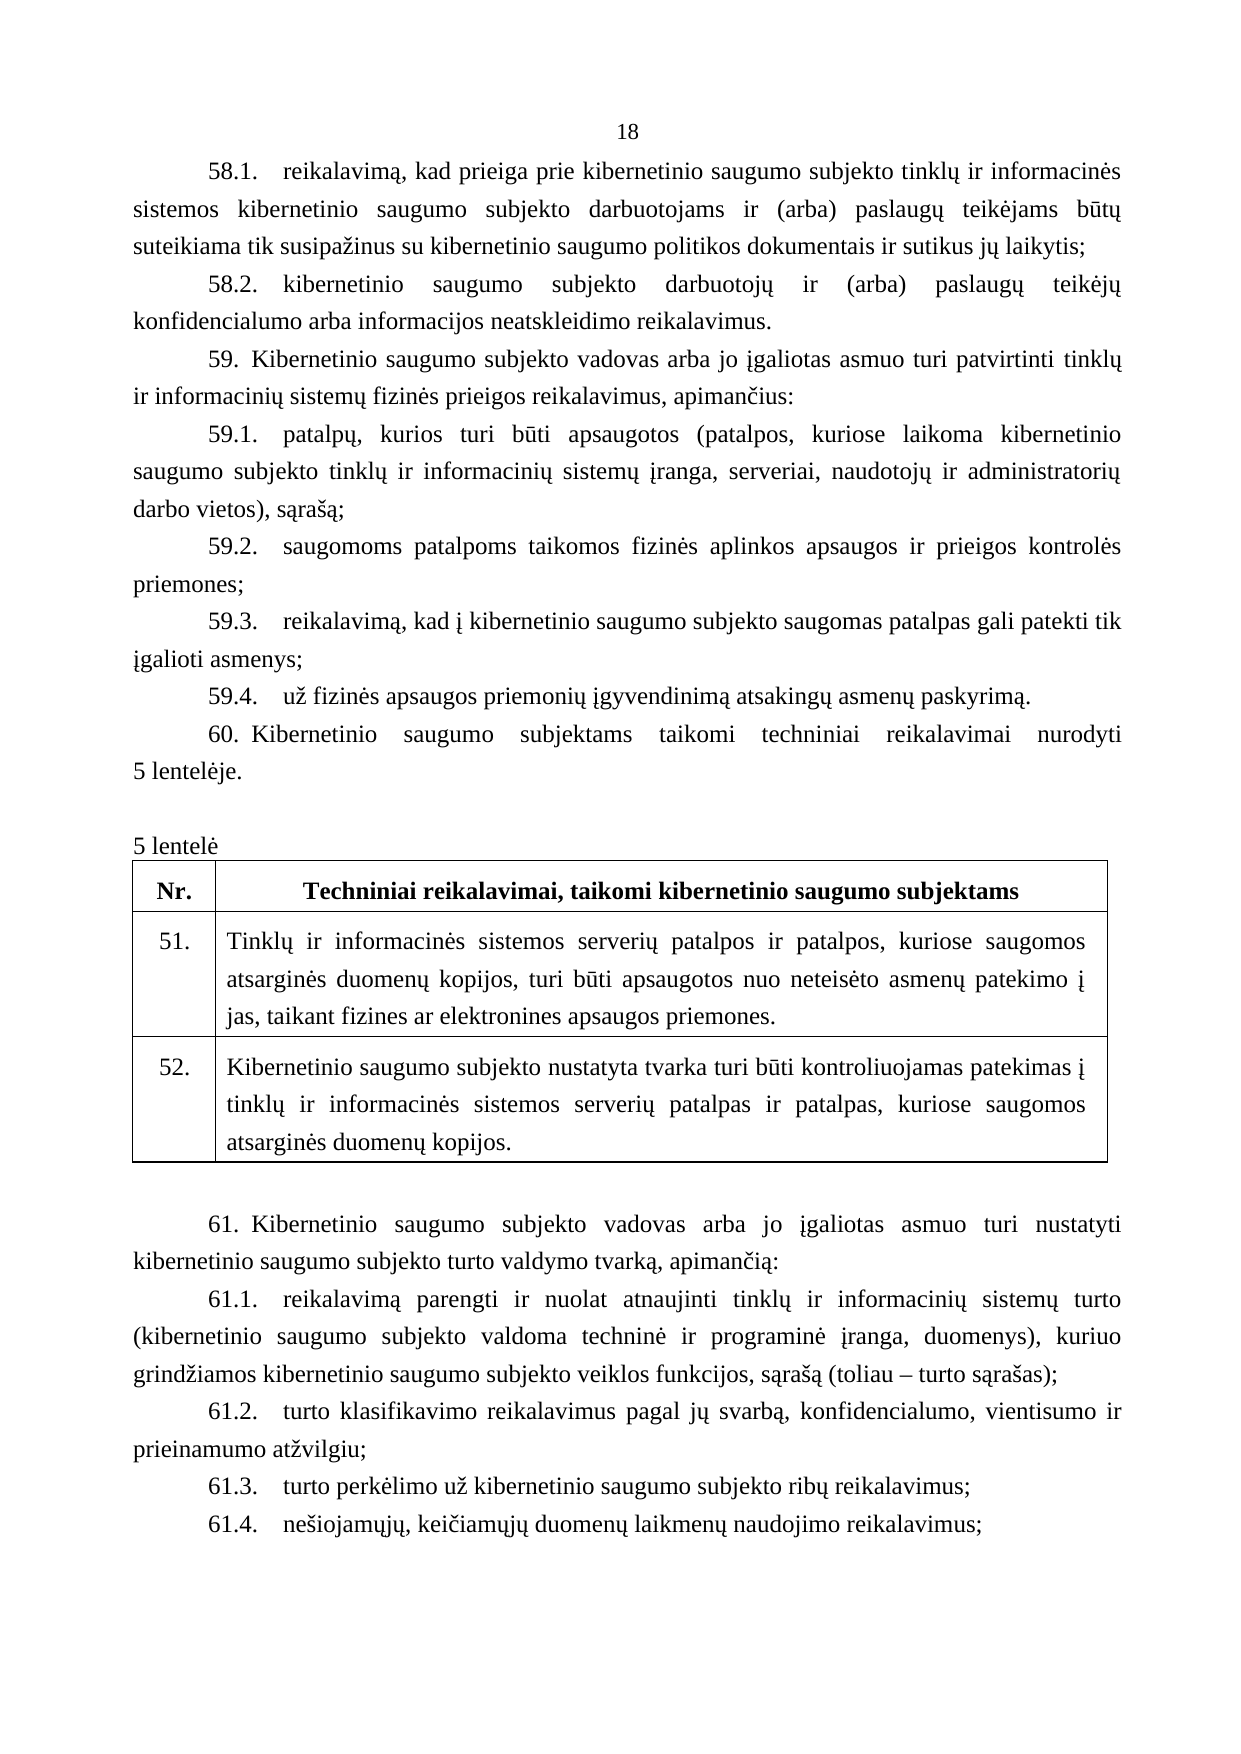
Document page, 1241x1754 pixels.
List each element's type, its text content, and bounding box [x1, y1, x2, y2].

text 61.1. reikalavimą parengti ir nuolat atnaujinti tinklų ir informacinių sistemų turto (kibernetinio saugumo subjekto valdoma techninė ir programinė įranga, duomenys), kuriuo grindžiamos kibernetinio saugumo subjekto veiklos funkcijos, sąrašą (toliau – turto sąrašas); [133, 1275, 1122, 1387]
table_cell 51. [133, 912, 215, 1036]
text 59.4. už fizinės apsaugos priemonių įgyvendinimą atsakingų asmenų paskyrimą. [133, 673, 1122, 710]
text 60. Kibernetinio saugumo subjektams taikomi techniniai reikalavimai nurodyti 5 lentelėje. [133, 710, 1122, 785]
text 61.2. turto klasifikavimo reikalavimus pagal jų svarbą, konfidencialumo, vientisumo ir prieinamumo atžvilgiu; [133, 1387, 1122, 1462]
text 59. Kibernetinio saugumo subjekto vadovas arba jo įgaliotas asmuo turi patvirtinti tinklų ir informacinių sistemų fizinės prieigos reikalavimus, apimančius: [133, 335, 1122, 410]
text 61.4. nešiojamųjų, keičiamųjų duomenų laikmenų naudojimo reikalavimus; [133, 1500, 1122, 1537]
text 5 lentelė [133, 823, 1122, 860]
text 59.1. patalpų, kurios turi būti apsaugotos (patalpos, kuriose laikoma kibernetinio saugumo subjekto tinklų ir informacinių sistemų įranga, serveriai, naudotojų ir administratorių darbo vietos), sąrašą; [133, 410, 1122, 523]
text 59.3. reikalavimą, kad į kibernetinio saugumo subjekto saugomas patalpas gali patekti tik įgalioti asmenys; [133, 598, 1122, 673]
table_cell Tinklų ir informacinės sistemos serverių patalpos ir patalpos, kuriose saugomos atsarginės duomenų kopijos, turi būti apsaugotos nuo neteisėto asmenų patekimo į jas, taikant fizines ar elektronines apsaugos priemones. [216, 912, 1107, 1036]
text 58.2. kibernetinio saugumo subjekto darbuotojų ir (arba) paslaugų teikėjų konfidencialumo arba informacijos neatskleidimo reikalavimus. [133, 260, 1122, 335]
text 61. Kibernetinio saugumo subjekto vadovas arba jo įgaliotas asmuo turi nustatyti kibernetinio saugumo subjekto turto valdymo tvarką, apimančią: [133, 1200, 1122, 1275]
text 61.3. turto perkėlimo už kibernetinio saugumo subjekto ribų reikalavimus; [133, 1462, 1122, 1500]
table_header Nr. [133, 861, 215, 911]
table_header Techniniai reikalavimai, taikomi kibernetinio saugumo subjektams [216, 861, 1107, 911]
text 58.1. reikalavimą, kad prieiga prie kibernetinio saugumo subjekto tinklų ir informacinės sistemos kibernetinio saugumo subjekto darbuotojams ir (arba) paslaugų teikėjams būtų suteikiama tik susipažinus su kibernetinio saugumo politikos dokumentais ir sutikus jų laikytis; [133, 148, 1122, 260]
text 59.2. saugomoms patalpoms taikomos fizinės aplinkos apsaugos ir prieigos kontrolės priemones; [133, 523, 1122, 598]
table_cell Kibernetinio saugumo subjekto nustatyta tvarka turi būti kontroliuojamas patekimas į tinklų ir informacinės sistemos serverių patalpas ir patalpas, kuriose saugomos atsarginės duomenų kopijos. [216, 1037, 1107, 1161]
table_cell 52. [133, 1037, 215, 1161]
